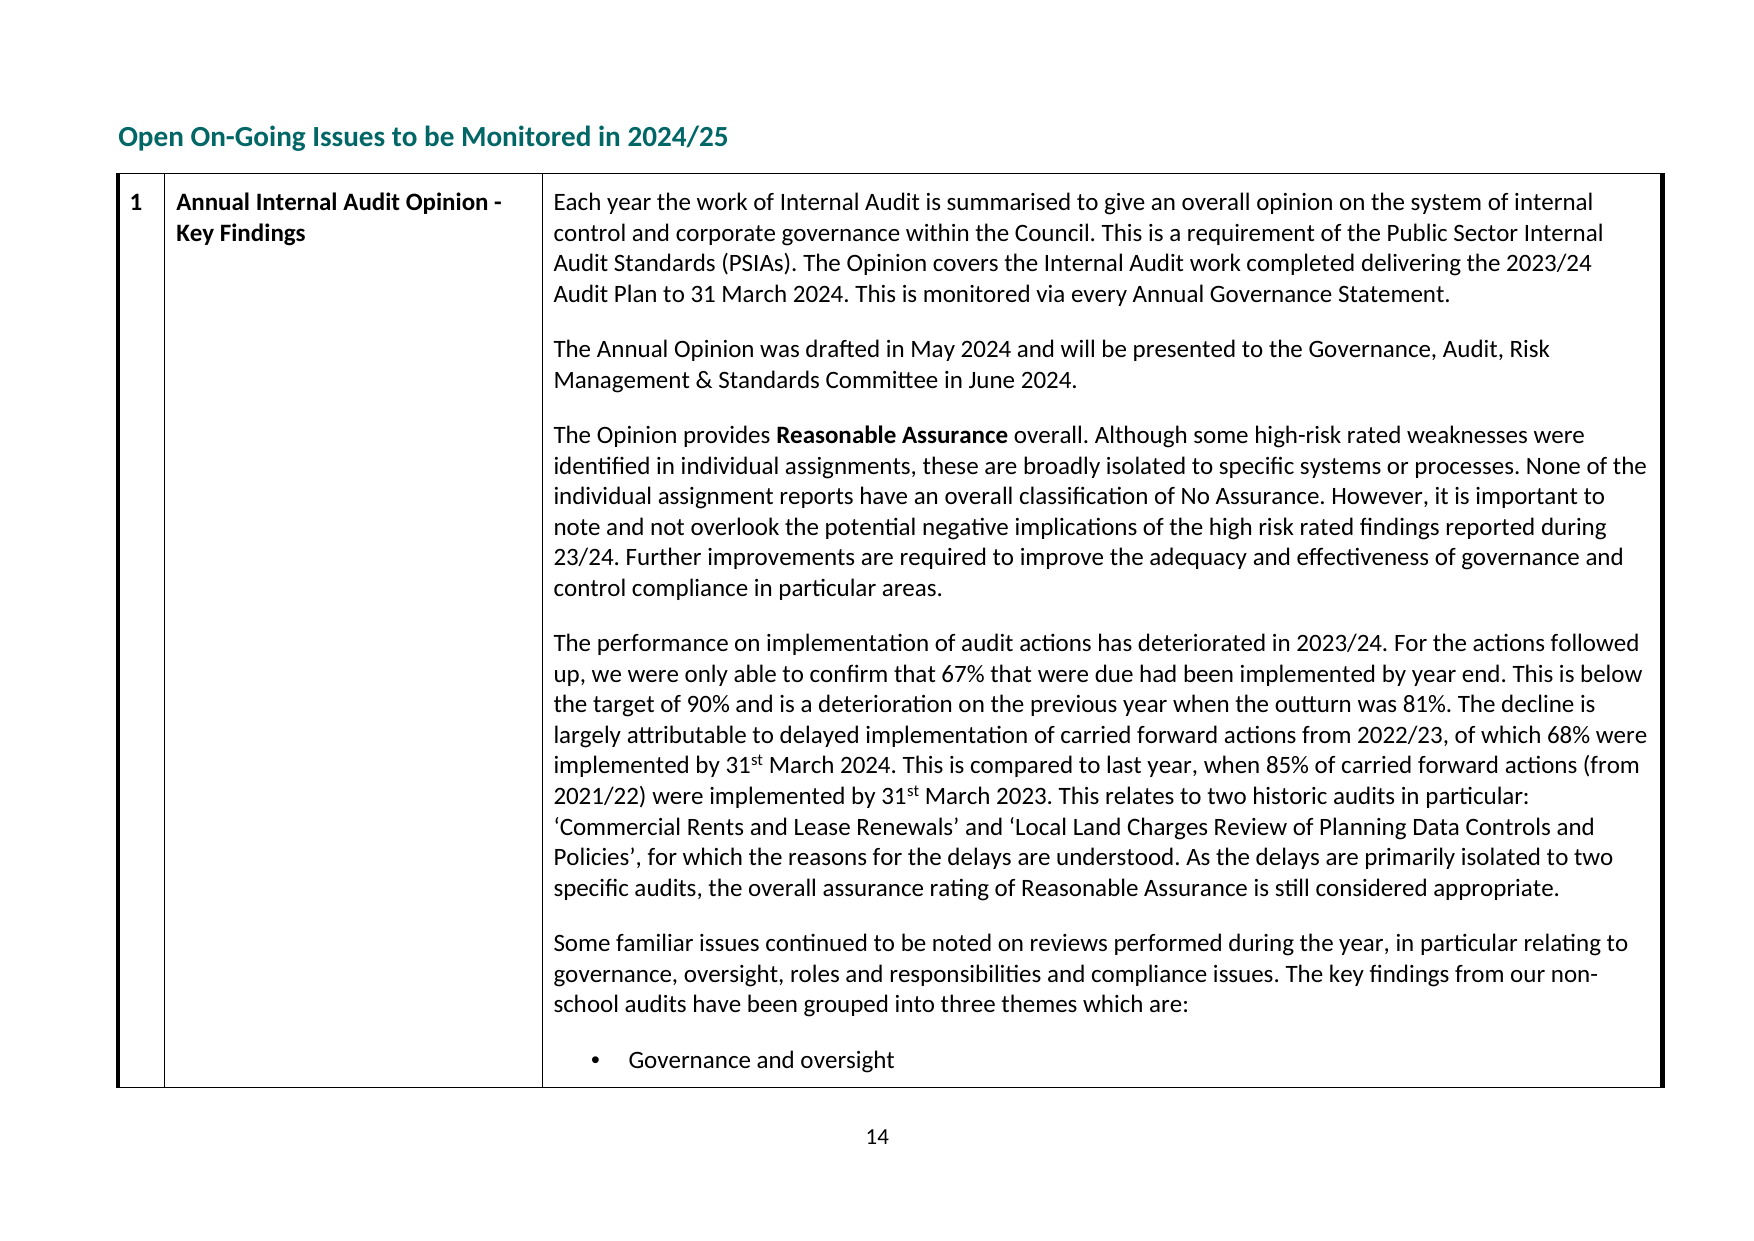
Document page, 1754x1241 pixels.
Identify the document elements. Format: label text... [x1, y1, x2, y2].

table_header Annual Internal Audit Opinion - Key Findings [165, 174, 542, 1087]
table_header Each year the work of Internal Audit is summarised to give an overall opinion on the system of internal control and corporate governance within the Council. This is a requirement of the Public Sector Internal Audit Standards (PSIAs). The Opinion covers the Internal Audit work completed delivering the 2023/24 Audit Plan to 31 March 2024. This is monitored via every Annual Governance Statement. The Annual Opinion was drafted in May 2024 and will be presented to the Governance, Audit, Risk Management & Standards Committee in June 2024. The Opinion provides Reasonable Assurance overall. Although some high-risk rated weaknesses were identified in individual assignments, these are broadly isolated to specific systems or processes. None of the individual assignment reports have an overall classification of No Assurance. However, it is important to note and not overlook the potential negative implications of the high risk rated findings reported during 23/24. Further improvements are required to improve the adequacy and effectiveness of governance and control compliance in particular areas. The performance on implementation of audit actions has deteriorated in 2023/24. For the actions followed up, we were only able to confirm that 67% that were due had been implemented by year end. This is below the target of 90% and is a deterioration on the previous year when the outturn was 81%. The decline is largely attributable to delayed implementation of carried forward actions from 2022/23, of which 68% were implemented by 31st March 2024. This is compared to last year, when 85% of carried forward actions (from 2021/22) were implemented by 31st March 2023. This relates to two historic audits in particular: ‘Commercial Rents and Lease Renewals’ and ‘Local Land Charges Review of Planning Data Controls and Policies’, for which the reasons for the delays are understood. As the delays are primarily isolated to two specific audits, the overall assurance rating of Reasonable Assurance is still considered appropriate. Some familiar issues continued to be noted on reviews performed during the year, in particular relating to governance, oversight, roles and responsibilities and compliance issues. The key findings from our non-school audits have been grouped into three themes which are: Governance and oversight Compliance / Policies & Procedures Roles and responsibilities Status: Open Responsible Officer: Head of Internal Audit [543, 174, 1660, 1087]
table_header 1 [120, 174, 164, 1087]
text Open On-Going Issues to be Monitored in 2024/25 [118, 118, 1636, 154]
